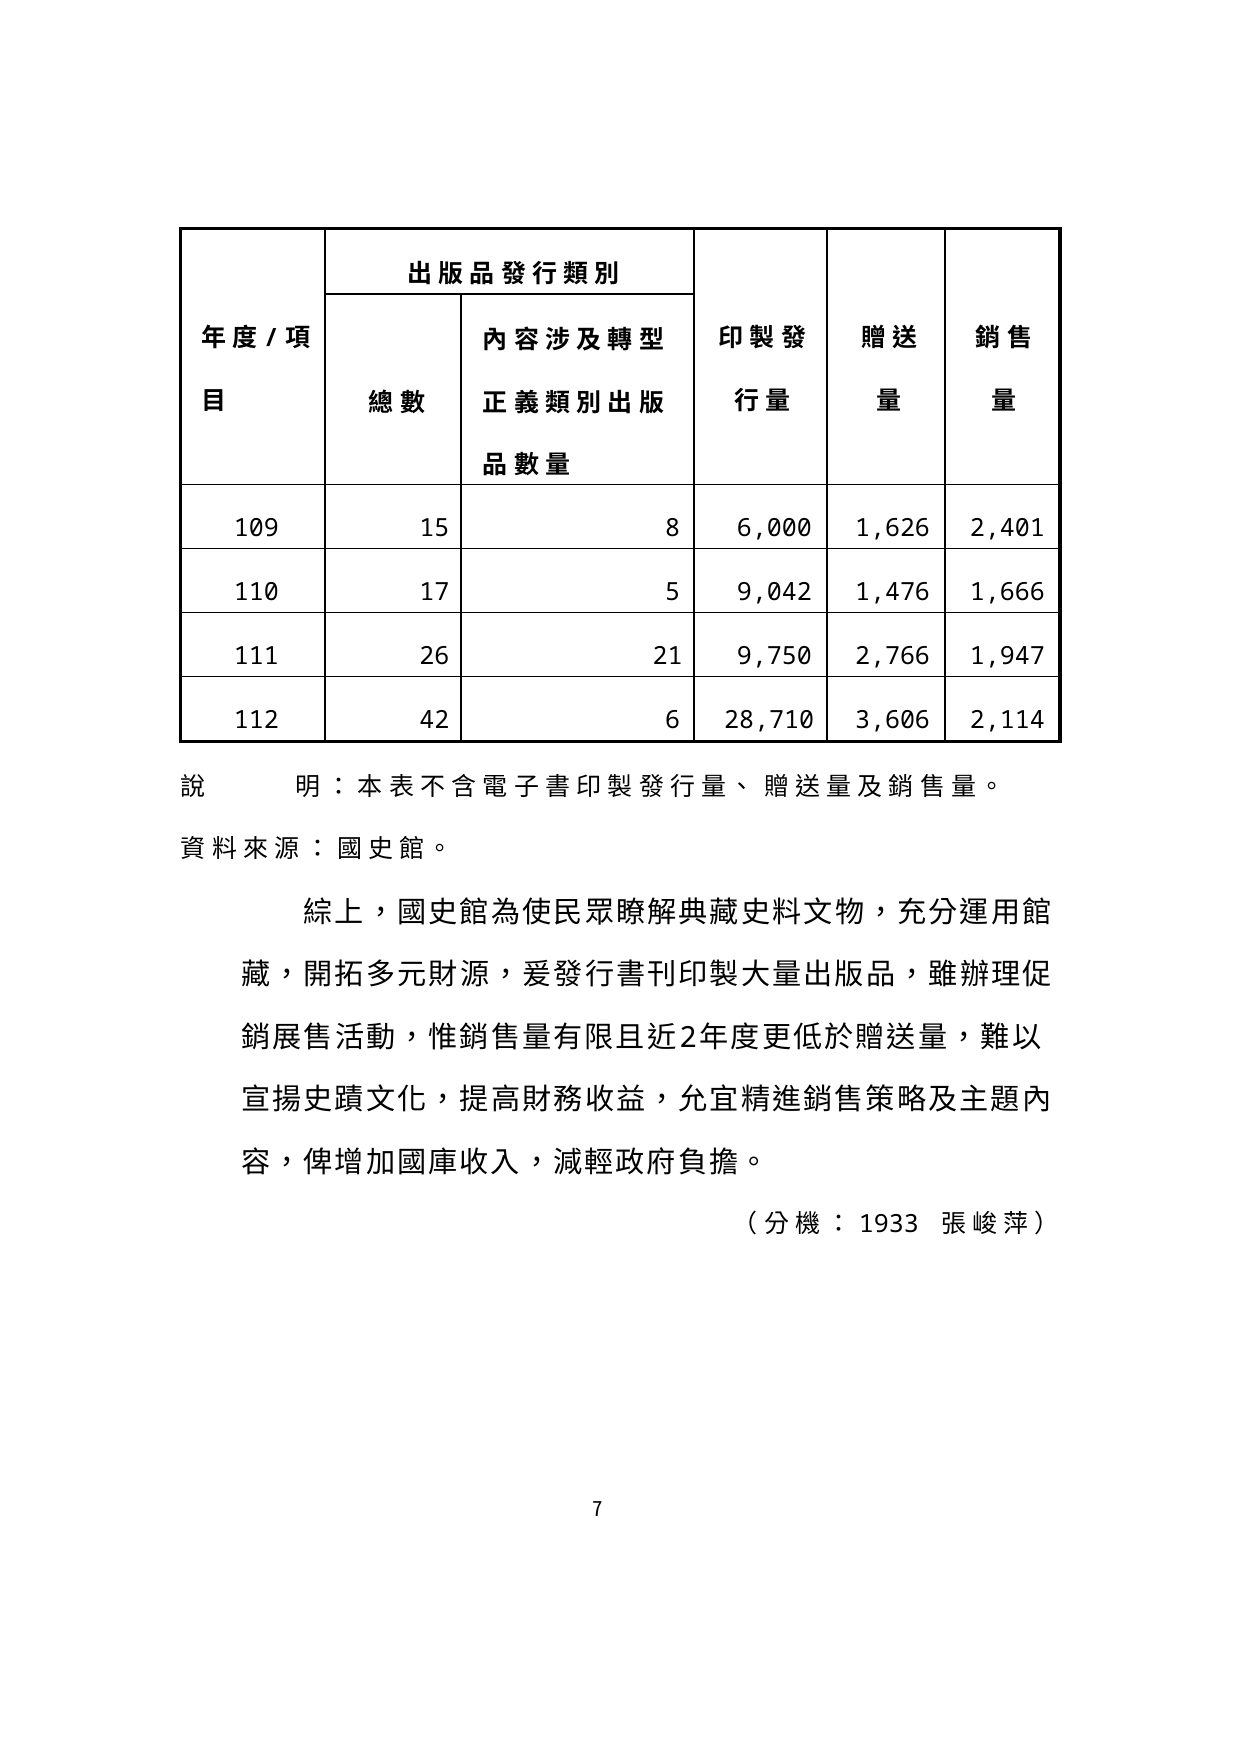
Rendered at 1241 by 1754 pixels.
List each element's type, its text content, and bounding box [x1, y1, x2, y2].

table_cell 15 [326, 485, 460, 547]
table_cell 9,750 [695, 613, 826, 676]
text 綜上，國史館為使民眾瞭解典藏史料文物，充分運用館藏，開拓多元財源，爰發行書刊印製大量出版品，雖辦理促銷展售活動，惟銷售量有限且近2年度更低於贈送量，難以宣揚史蹟文化，提高財務收益，允宜精進銷售策略及主題內容，俾增加國庫收入，減輕政府負擔。 [236, 868, 1063, 1180]
text 資料來源：國史館。 [177, 805, 1063, 868]
table_cell 內容涉及轉型正義類別出版品數量 [462, 295, 693, 483]
table_cell 3,606 [828, 677, 944, 740]
table_cell 總數 [326, 295, 460, 483]
text 說 明：本表不含電子書印製發行量、贈送量及銷售量。 [177, 743, 1063, 805]
table_cell 6 [462, 677, 693, 740]
table_header 贈送量 [828, 230, 944, 483]
table_header 銷售量 [946, 230, 1058, 483]
table_cell 1,947 [946, 613, 1058, 676]
table_cell 111 [182, 613, 324, 676]
table_cell 17 [326, 549, 460, 612]
table_cell 2,401 [946, 485, 1058, 547]
table_cell 8 [462, 485, 693, 547]
table_cell 110 [182, 549, 324, 612]
table_header 印製發 行量 [695, 230, 826, 483]
table_cell 6,000 [695, 485, 826, 547]
table_cell 2,766 [828, 613, 944, 676]
table_header 出版品發行類別 [326, 230, 693, 293]
table_cell 9,042 [695, 549, 826, 612]
table_cell 21 [462, 613, 693, 676]
table_cell 28,710 [695, 677, 826, 740]
table_cell 1,476 [828, 549, 944, 612]
table_cell 2,114 [946, 677, 1058, 740]
table_header 年度/項目 [182, 230, 324, 483]
table_cell 26 [326, 613, 460, 676]
table_cell 5 [462, 549, 693, 612]
table_cell 109 [182, 485, 324, 547]
text （分機：1933 張峻萍） [177, 1180, 1063, 1243]
table_cell 112 [182, 677, 324, 740]
table_cell 1,666 [946, 549, 1058, 612]
table_cell 1,626 [828, 485, 944, 547]
table_cell 42 [326, 677, 460, 740]
